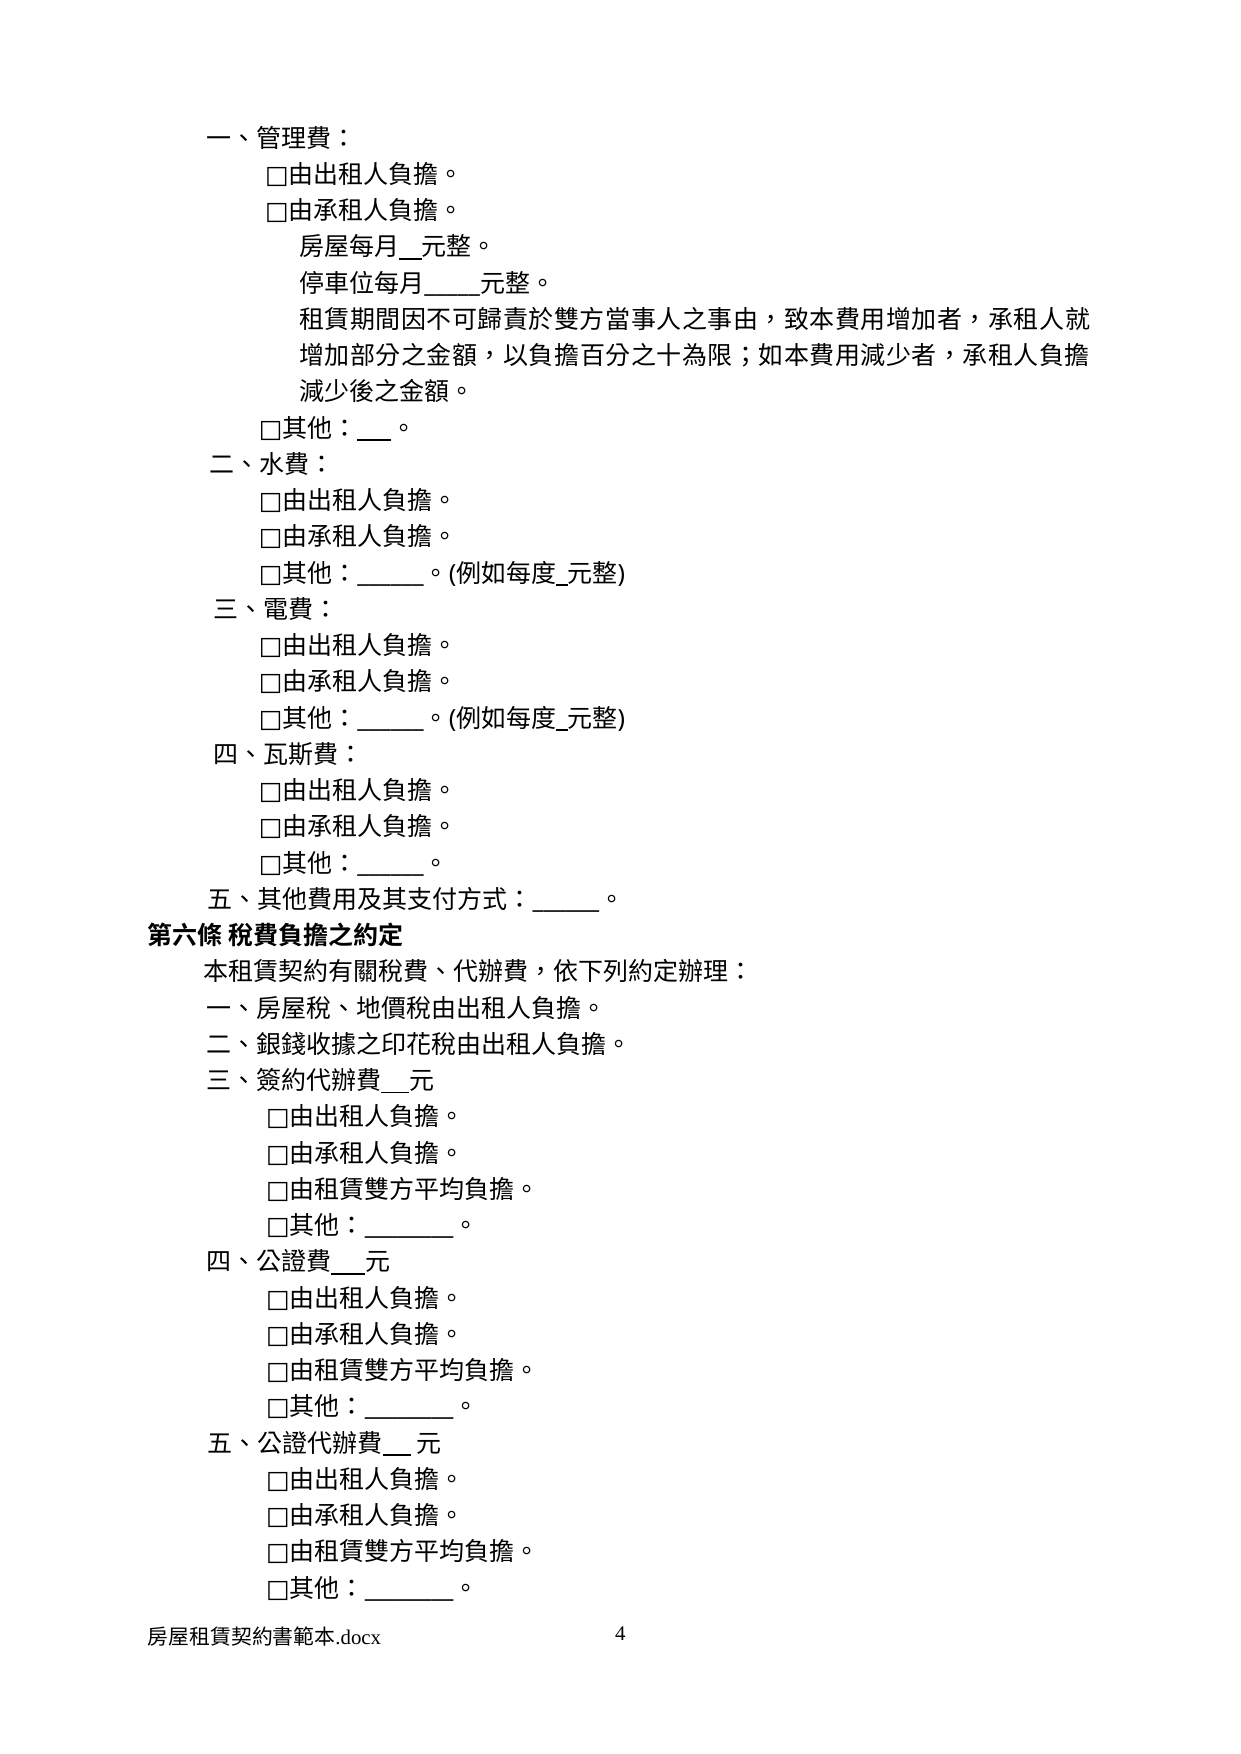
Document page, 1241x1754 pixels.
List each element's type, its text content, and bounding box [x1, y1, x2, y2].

text □由承租人負擔。 [148, 1133, 1092, 1169]
text □其他：______。 [148, 843, 1092, 879]
text 第六條 稅費負擔之約定 [148, 916, 1092, 952]
text □由出租人負擔。 [148, 1278, 1092, 1314]
text 五、其他費用及其支付方式：______。 [207, 879, 1092, 916]
text □由租賃雙方平均負擔。 [148, 1351, 1092, 1387]
text 租賃期間因不可歸責於雙方當事人之事由，致本費用增加者，承租人就增加部分之金額，以負擔百分之十為限；如本費用減少者，承租人負擔減少後之金額。 [299, 299, 1092, 408]
text □由出租人負擔。 [148, 626, 1092, 662]
text 二、銀錢收據之印花稅由出租人負擔。 [206, 1024, 1092, 1061]
text □其他：________。 [148, 1206, 1092, 1242]
text 四、瓦斯費： [148, 734, 1092, 771]
text □其他： 。 [148, 408, 1092, 444]
text □由租賃雙方平均負擔。 [148, 1169, 1092, 1206]
text □由承租人負擔。 [148, 1314, 1092, 1351]
text 停車位每月_____元整。 [299, 263, 1092, 299]
text □由承租人負擔。 [148, 662, 1092, 698]
text 五、公證代辦費 元 [207, 1423, 1092, 1459]
text □由出租人負擔。 [148, 481, 1092, 517]
text 本租賃契約有關稅費、代辦費，依下列約定辦理： [175, 952, 1092, 988]
text □其他：______。(例如每度 元整) [148, 698, 1092, 734]
text □由承租人負擔。 [148, 191, 1092, 227]
text 房屋每月 元整。 [299, 227, 1092, 263]
text 二、水費： [209, 444, 1092, 481]
text 一、管理費： [178, 118, 1092, 154]
text 三、電費： [213, 589, 1092, 626]
text □其他：________。 [148, 1568, 1092, 1604]
text □由出租人負擔。 [148, 771, 1092, 807]
text □由出租人負擔。 [148, 1097, 1092, 1133]
text 一、房屋稅、地價稅由出租人負擔。 [206, 988, 1092, 1024]
text □其他：________。 [148, 1387, 1092, 1423]
text 四、公證費 元 [166, 1242, 1092, 1278]
text □由承租人負擔。 [148, 1496, 1092, 1532]
text □由出租人負擔。 [148, 1459, 1092, 1496]
text □由租賃雙方平均負擔。 [148, 1532, 1092, 1568]
text □由出租人負擔。 [148, 154, 1092, 191]
text □其他：______。(例如每度 元整) [148, 553, 1092, 589]
text □由承租人負擔。 [148, 517, 1092, 553]
text 三、簽約代辦費 元 [206, 1061, 1092, 1097]
text □由承租人負擔。 [148, 807, 1092, 843]
